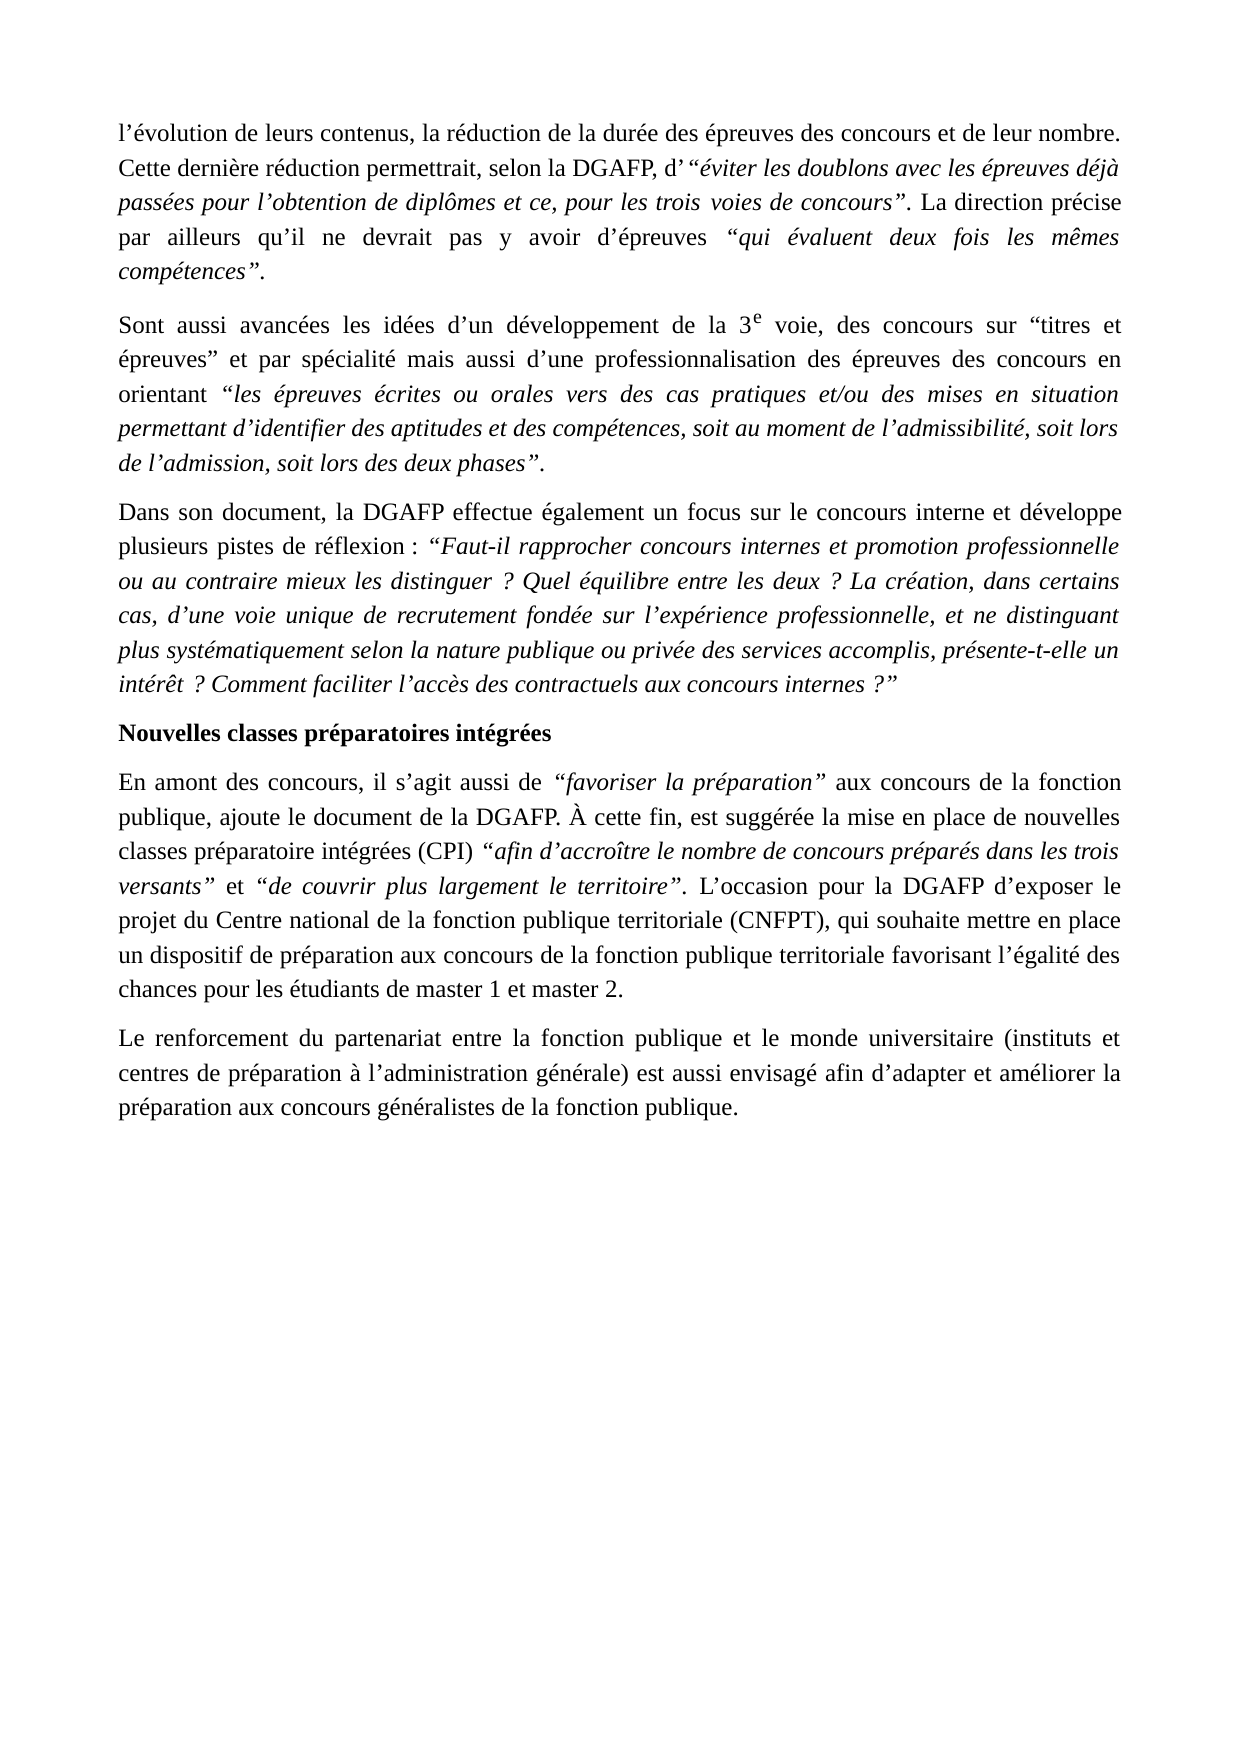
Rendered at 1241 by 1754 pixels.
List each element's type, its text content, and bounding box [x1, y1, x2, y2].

text l’évolution de leurs contenus, la réduction de la durée des épreuves des concours et de leur nombre. Cette dernière réduction permettrait, selon la DGAFP, d’“éviter les doublons avec les épreuves déjà passées pour l’obtention de diplômes et ce, pour les trois voies de concours”. La direction précise par ailleurs qu’il ne devrait pas y avoir d’épreuves “qui évaluent deux fois les mêmes compétences”. [118, 118, 1122, 285]
text Sont aussi avancées les idées d’un développement de la 3e voie, des concours sur “titres et épreuves” et par spécialité mais aussi d’une professionnalisation des épreuves des concours en orientant “les épreuves écrites ou orales vers des cas pratiques et/ou des mises en situation permettant d’identifier des aptitudes et des compétences, soit au moment de l’admissibilité, soit lors de l’admission, soit lors des deux phases”. [118, 305, 1122, 477]
text Le renforcement du partenariat entre la fonction publique et le monde universitaire (instituts et centres de préparation à l’administration générale) est aussi envisagé afin d’adapter et améliorer la préparation aux concours généralistes de la fonction publique. [118, 1023, 1122, 1121]
text Nouvelles classes préparatoires intégrées [118, 718, 1122, 747]
text Dans son document, la DGAFP effectue également un focus sur le concours interne et développe plusieurs pistes de réflexion : “Faut-il rapprocher concours internes et promotion professionnelle ou au contraire mieux les distinguer ? Quel équilibre entre les deux ? La création, dans certains cas, d’une voie unique de recrutement fondée sur l’expérience professionnelle, et ne distinguant plus systématiquement selon la nature publique ou privée des services accomplis, présente-t-elle un intérêt ? Comment faciliter l’accès des contractuels aux concours internes ?” [118, 497, 1122, 698]
text En amont des concours, il s’agit aussi de “favoriser la préparation” aux concours de la fonction publique, ajoute le document de la DGAFP. À cette fin, est suggérée la mise en place de nouvelles classes préparatoire intégrées (CPI) “afin d’accroître le nombre de concours préparés dans les trois versants” et “de couvrir plus largement le territoire”. L’occasion pour la DGAFP d’exposer le projet du Centre national de la fonction publique territoriale (CNFPT), qui souhaite mettre en place un dispositif de préparation aux concours de la fonction publique territoriale favorisant l’égalité des chances pour les étudiants de master 1 et master 2. [118, 767, 1122, 1003]
